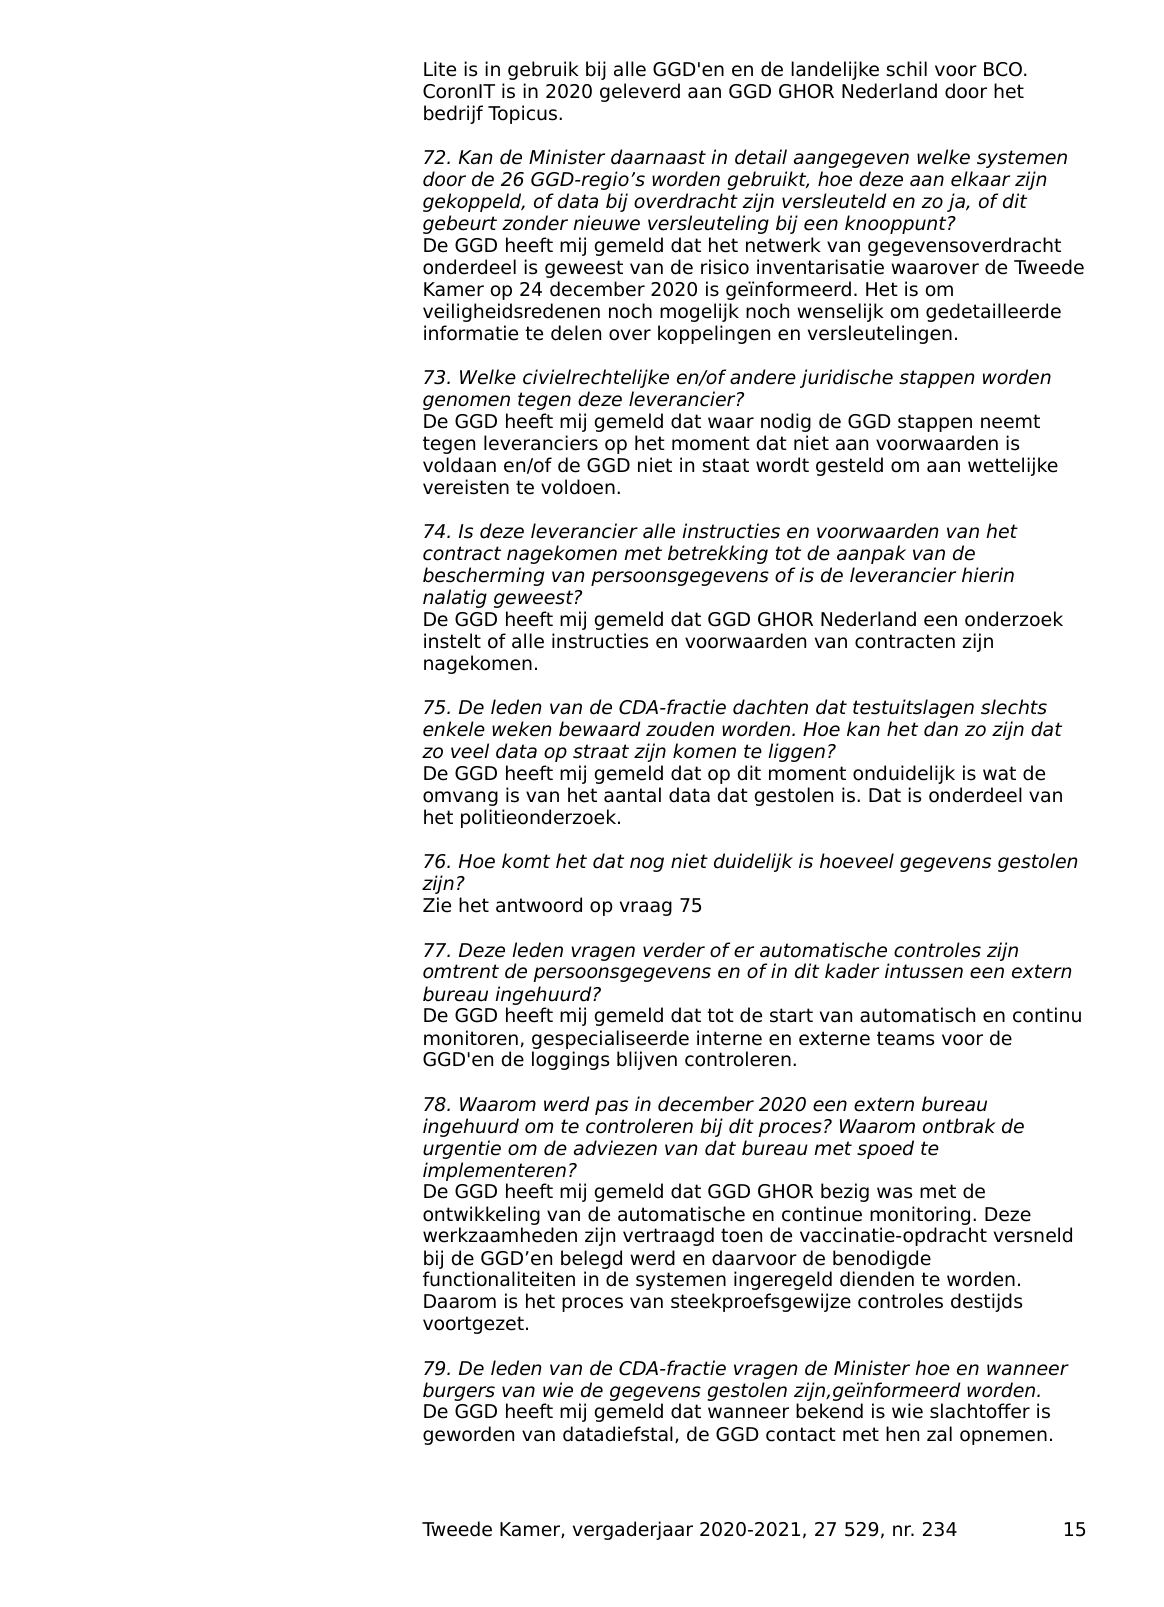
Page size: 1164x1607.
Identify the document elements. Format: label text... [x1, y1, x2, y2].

text Lite is in gebruik bij alle GGD'en en de landelijke schil voor BCO. CoronIT is in 2020 geleverd aan GGD GHOR Nederland door het bedrijf Topicus. [422, 59, 1087, 125]
text De GGD heeft mij gemeld dat wanneer bekend is wie slachtoffer is geworden van datadiefstal, de GGD contact met hen zal opnemen. [422, 1401, 1087, 1445]
text 77. Deze leden vragen verder of er automatische controles zijn omtrent de persoonsgegevens en of in dit kader intussen een extern bureau ingehuurd? [422, 939, 1087, 1005]
text De GGD heeft mij gemeld dat waar nodig de GGD stappen neemt tegen leveranciers op het moment dat niet aan voorwaarden is voldaan en/of de GGD niet in staat wordt gesteld om aan wettelijke vereisten te voldoen. [422, 411, 1087, 499]
text De GGD heeft mij gemeld dat het netwerk van gegevensoverdracht onderdeel is geweest van de risico inventarisatie waarover de Tweede Kamer op 24 december 2020 is geïnformeerd. Het is om veiligheidsredenen noch mogelijk noch wenselijk om gedetailleerde informatie te delen over koppelingen en versleutelingen. [422, 235, 1087, 345]
text De GGD heeft mij gemeld dat tot de start van automatisch en continu monitoren, gespecialiseerde interne en externe teams voor de GGD'en de loggings blijven controleren. [422, 1005, 1087, 1071]
text De GGD heeft mij gemeld dat GGD GHOR Nederland een onderzoek instelt of alle instructies en voorwaarden van contracten zijn nagekomen. [422, 609, 1087, 675]
text Zie het antwoord op vraag 75 [422, 895, 1087, 917]
text 79. De leden van de CDA-fractie vragen de Minister hoe en wanneer burgers van wie de gegevens gestolen zijn,geïnformeerd worden. [422, 1357, 1087, 1401]
text 74. Is deze leverancier alle instructies en voorwaarden van het contract nagekomen met betrekking tot de aanpak van de bescherming van persoonsgegevens of is de leverancier hierin nalatig geweest? [422, 521, 1087, 609]
text 78. Waarom werd pas in december 2020 een extern bureau ingehuurd om te controleren bij dit proces? Waarom ontbrak de urgentie om de adviezen van dat bureau met spoed te implementeren? [422, 1093, 1087, 1181]
text 72. Kan de Minister daarnaast in detail aangegeven welke systemen door de 26 GGD-regio’s worden gebruikt, hoe deze aan elkaar zijn gekoppeld, of data bij overdracht zijn versleuteld en zo ja, of dit gebeurt zonder nieuwe versleuteling bij een knooppunt? [422, 147, 1087, 235]
text De GGD heeft mij gemeld dat GGD GHOR bezig was met de ontwikkeling van de automatische en continue monitoring. Deze werkzaamheden zijn vertraagd toen de vaccinatie-opdracht versneld bij de GGD’en belegd werd en daarvoor de benodigde functionaliteiten in de systemen ingeregeld dienden te worden. Daarom is het proces van steekproefsgewijze controles destijds voortgezet. [422, 1181, 1087, 1335]
text 75. De leden van de CDA-fractie dachten dat testuitslagen slechts enkele weken bewaard zouden worden. Hoe kan het dan zo zijn dat zo veel data op straat zijn komen te liggen? [422, 697, 1087, 763]
text 73. Welke civielrechtelijke en/of andere juridische stappen worden genomen tegen deze leverancier? [422, 367, 1087, 411]
text 76. Hoe komt het dat nog niet duidelijk is hoeveel gegevens gestolen zijn? [422, 851, 1087, 895]
text De GGD heeft mij gemeld dat op dit moment onduidelijk is wat de omvang is van het aantal data dat gestolen is. Dat is onderdeel van het politieonderzoek. [422, 763, 1087, 829]
